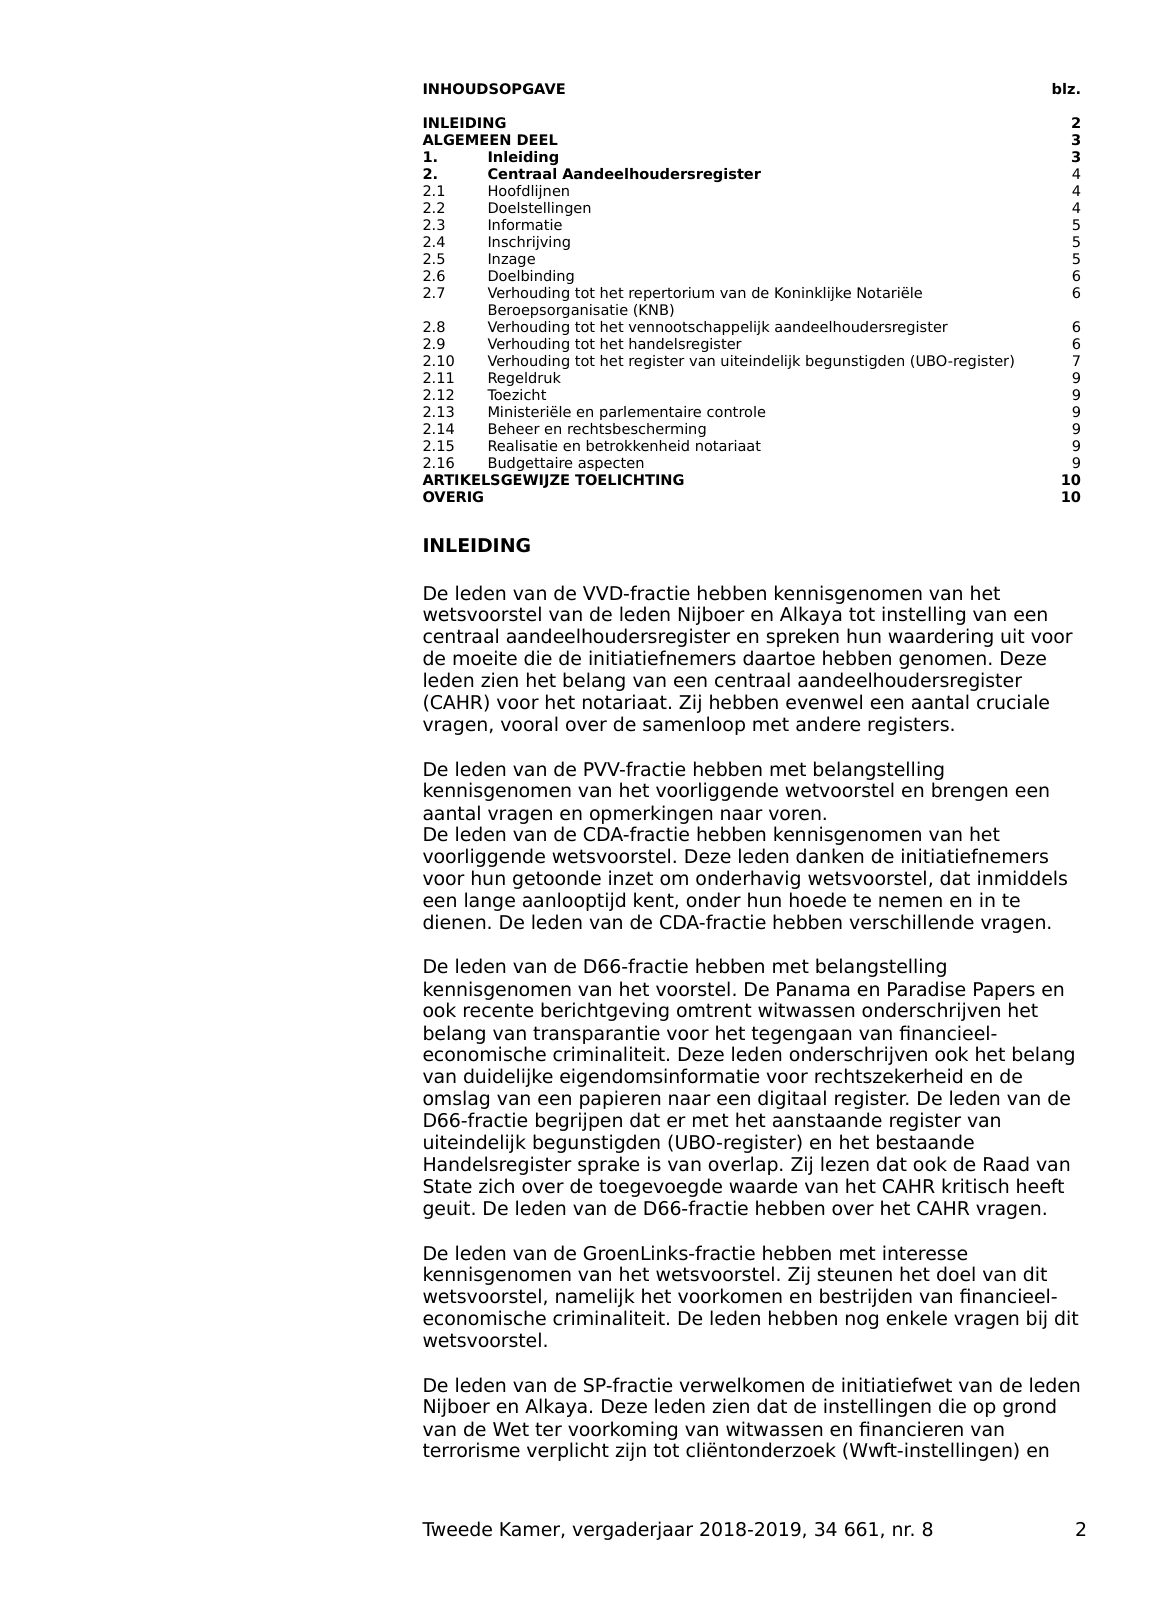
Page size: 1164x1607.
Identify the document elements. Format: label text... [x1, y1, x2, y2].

table_header INHOUDSOPGAVE [422, 81, 1023, 98]
table_cell 2.7 [422, 285, 481, 319]
table_cell Centraal Aandeelhoudersregister [481, 166, 1023, 183]
table_cell [422, 98, 1087, 115]
table_cell 4 [1023, 183, 1087, 200]
table_cell Hoofdlijnen [481, 183, 1023, 200]
table_cell 2.9 [422, 336, 481, 353]
table_cell 2.13 [422, 404, 481, 421]
table_cell INLEIDING [422, 115, 1023, 132]
table_cell Verhouding tot het register van uiteindelijk begunstigden (UBO-register) [481, 353, 1023, 369]
table_cell 5 [1023, 217, 1087, 234]
table_cell ALGEMEEN DEEL [422, 132, 1023, 149]
table_cell 10 [1023, 471, 1087, 488]
table_cell 6 [1023, 336, 1087, 353]
table_cell 3 [1023, 132, 1087, 149]
table_cell 9 [1023, 421, 1087, 437]
table_cell 2.3 [422, 217, 481, 234]
table_cell Verhouding tot het vennootschappelijk aandeelhoudersregister [481, 319, 1023, 336]
table_cell Realisatie en betrokkenheid notariaat [481, 438, 1023, 454]
table_cell Budgettaire aspecten [481, 455, 1023, 471]
table_cell Inschrijving [481, 234, 1023, 251]
table_cell 10 [1023, 489, 1087, 505]
table_cell 2.12 [422, 387, 481, 403]
table_cell Toezicht [481, 387, 1023, 403]
table_cell Inleiding [481, 149, 1023, 166]
table_cell ARTIKELSGEWIJZE TOELICHTING [422, 471, 1023, 488]
text De leden van de D66-fractie hebben met belangstelling kennisgenomen van het voorstel. De Panama en Paradise Papers en ook recente berichtgeving omtrent witwassen onderschrijven het belang van transparantie voor het tegengaan van financieel-economische criminaliteit. Deze leden onderschrijven ook het belang van duidelijke eigendomsinformatie voor rechtszekerheid en de omslag van een papieren naar een digitaal register. De leden van de D66-fractie begrijpen dat er met het aanstaande register van uiteindelijk begunstigden (UBO-register) en het bestaande Handelsregister sprake is van overlap. Zij lezen dat ook de Raad van State zich over de toegevoegde waarde van het CAHR kritisch heeft geuit. De leden van de D66-fractie hebben over het CAHR vragen. [422, 956, 1087, 1220]
table_cell 5 [1023, 251, 1087, 268]
table_cell 4 [1023, 166, 1087, 183]
table_cell 2 [1023, 115, 1087, 132]
text De leden van de SP-fractie verwelkomen de initiatiefwet van de leden Nijboer en Alkaya. Deze leden zien dat de instellingen die op grond van de Wet ter voorkoming van witwassen en financieren van terrorisme verplicht zijn tot cliëntonderzoek (Wwft-instellingen) en [422, 1374, 1087, 1462]
text De leden van de CDA-fractie hebben kennisgenomen van het voorliggende wetsvoorstel. Deze leden danken de initiatiefnemers voor hun getoonde inzet om onderhavig wetsvoorstel, dat inmiddels een lange aanlooptijd kent, onder hun hoede te nemen en in te dienen. De leden van de CDA-fractie hebben verschillende vragen. [422, 824, 1087, 934]
table_cell Doelbinding [481, 268, 1023, 285]
table_cell 6 [1023, 285, 1087, 319]
table_cell 2.6 [422, 268, 481, 285]
table_cell 3 [1023, 149, 1087, 166]
table_cell Inzage [481, 251, 1023, 268]
table_cell 6 [1023, 319, 1087, 336]
table_cell 2.5 [422, 251, 481, 268]
text De leden van de PVV-fractie hebben met belangstelling kennisgenomen van het voorliggende wetvoorstel en brengen een aantal vragen en opmerkingen naar voren. [422, 758, 1087, 824]
table_cell 5 [1023, 234, 1087, 251]
table_cell 2.16 [422, 455, 481, 471]
subtitle INLEIDING [422, 535, 1087, 557]
table_cell 2.1 [422, 183, 481, 200]
table_cell 4 [1023, 200, 1087, 217]
table_cell 2.10 [422, 353, 481, 369]
table_cell Regeldruk [481, 370, 1023, 387]
table_cell Beheer en rechtsbescherming [481, 421, 1023, 437]
table_cell 9 [1023, 404, 1087, 421]
table_header blz. [1023, 81, 1087, 98]
table_cell 2.11 [422, 370, 481, 387]
table_cell 2.2 [422, 200, 481, 217]
text De leden van de VVD-fractie hebben kennisgenomen van het wetsvoorstel van de leden Nijboer en Alkaya tot instelling van een centraal aandeelhoudersregister en spreken hun waardering uit voor de moeite die de initiatiefnemers daartoe hebben genomen. Deze leden zien het belang van een centraal aandeelhoudersregister (CAHR) voor het notariaat. Zij hebben evenwel een aantal cruciale vragen, vooral over de samenloop met andere registers. [422, 582, 1087, 736]
table_cell Verhouding tot het repertorium van de Koninklijke Notariële Beroepsorganisatie (KNB) [481, 285, 1023, 319]
table_cell 2.14 [422, 421, 481, 437]
table_cell OVERIG [422, 489, 1023, 505]
table_cell Doelstellingen [481, 200, 1023, 217]
table_cell Verhouding tot het handelsregister [481, 336, 1023, 353]
table_cell 9 [1023, 438, 1087, 454]
table_cell 2.8 [422, 319, 481, 336]
table_cell Informatie [481, 217, 1023, 234]
table_cell 2.4 [422, 234, 481, 251]
table_cell 9 [1023, 370, 1087, 387]
table_cell 9 [1023, 455, 1087, 471]
table_cell 6 [1023, 268, 1087, 285]
table_cell 7 [1023, 353, 1087, 369]
table_cell 9 [1023, 387, 1087, 403]
table_cell 2. [422, 166, 481, 183]
table_cell Ministeriële en parlementaire controle [481, 404, 1023, 421]
table_cell 1. [422, 149, 481, 166]
text De leden van de GroenLinks-fractie hebben met interesse kennisgenomen van het wetsvoorstel. Zij steunen het doel van dit wetsvoorstel, namelijk het voorkomen en bestrijden van financieel-economische criminaliteit. De leden hebben nog enkele vragen bij dit wetsvoorstel. [422, 1242, 1087, 1352]
table_cell 2.15 [422, 438, 481, 454]
